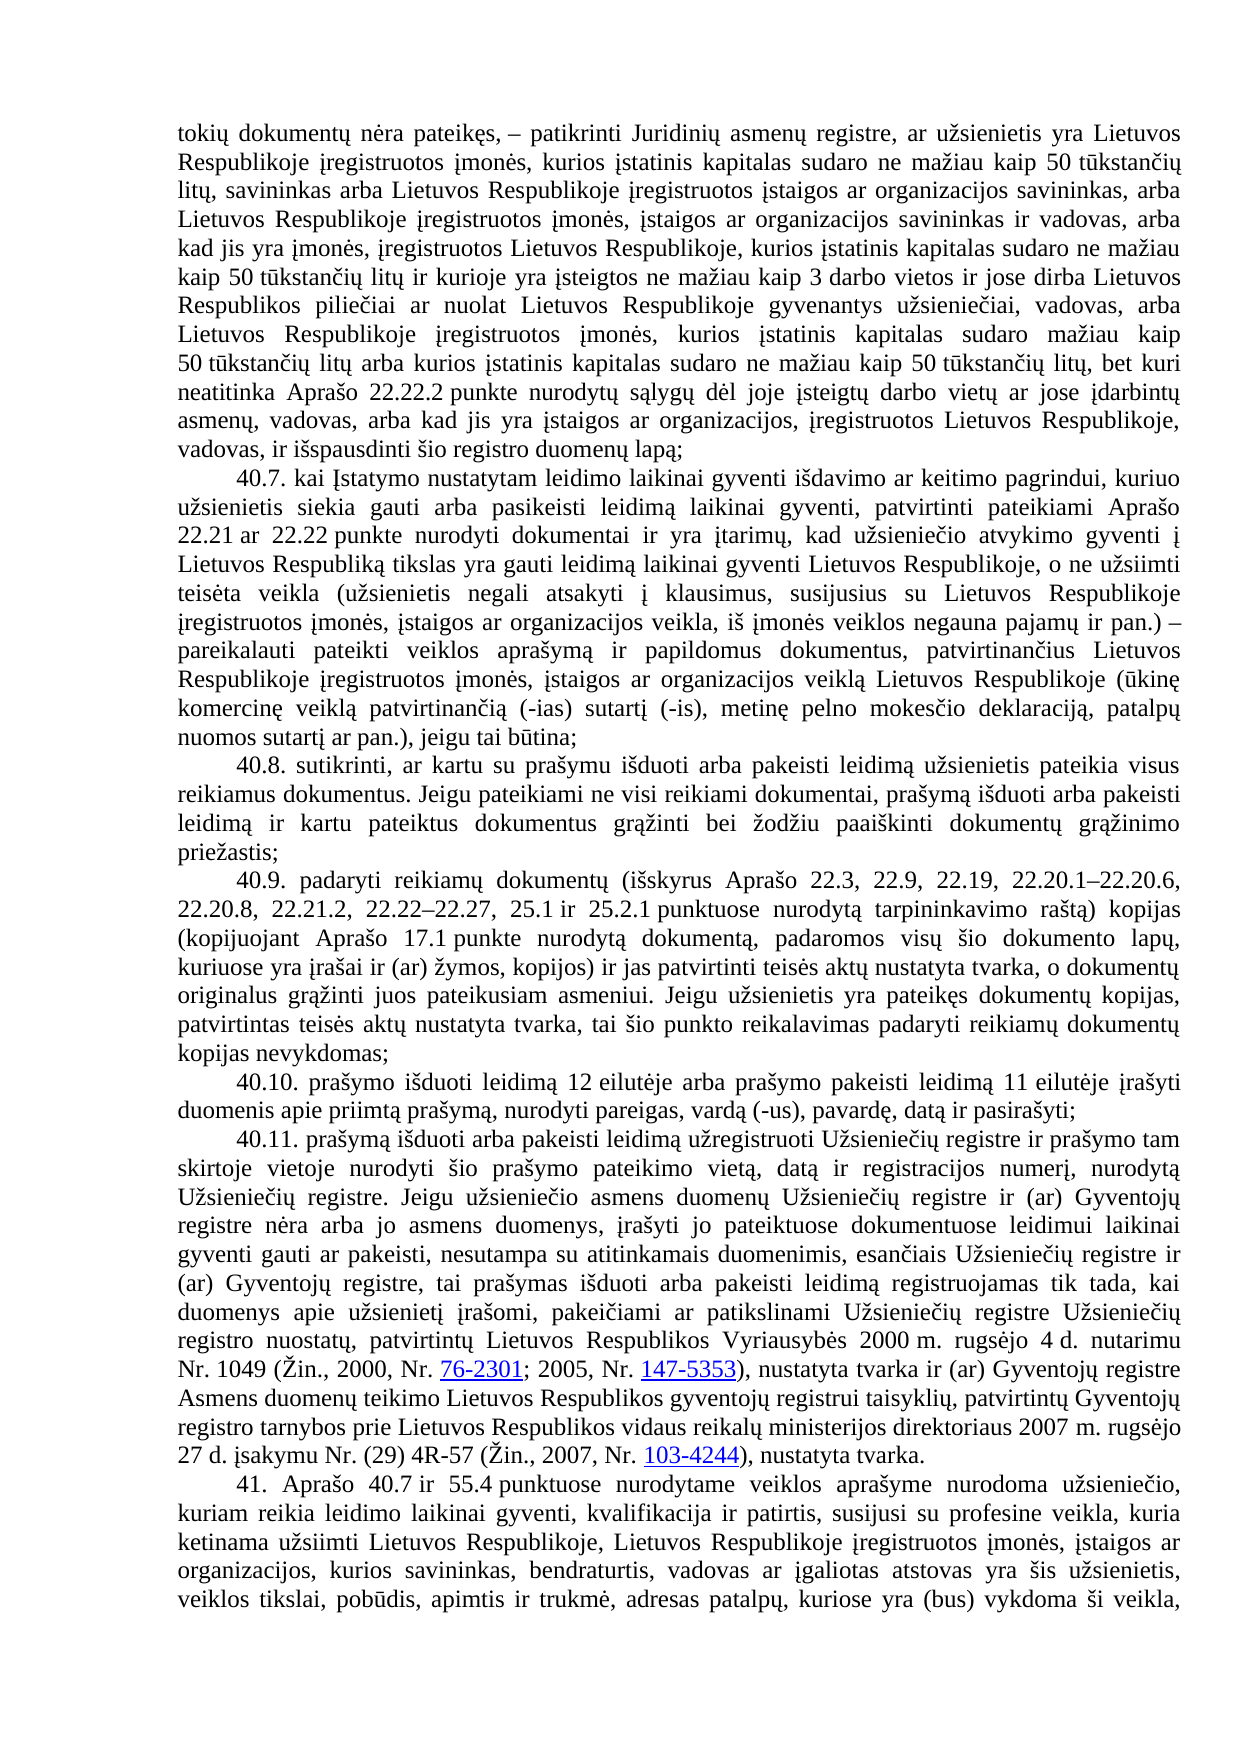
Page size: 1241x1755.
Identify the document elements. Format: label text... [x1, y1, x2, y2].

text 40.11. prašymą išduoti arba pakeisti leidimą užregistruoti Užsieniečių registre ir prašymo tam skirtoje vietoje nurodyti šio prašymo pateikimo vietą, datą ir registracijos numerį, nurodytą Užsieniečių registre. Jeigu užsieniečio asmens duomenų Užsieniečių registre ir (ar) Gyventojų registre nėra arba jo asmens duomenys, įrašyti jo pateiktuose dokumentuose leidimui laikinai gyventi gauti ar pakeisti, nesutampa su atitinkamais duomenimis, esančiais Užsieniečių registre ir (ar) Gyventojų registre, tai prašymas išduoti arba pakeisti leidimą registruojamas tik tada, kai duomenys apie užsienietį įrašomi, pakeičiami ar patikslinami Užsieniečių registre Užsieniečių registro nuostatų, patvirtintų Lietuvos Respublikos Vyriausybės 2000 m. rugsėjo 4 d. nutarimu Nr. 1049 (Žin., 2000, Nr. 76-2301; 2005, Nr. 147-5353), nustatyta tvarka ir (ar) Gyventojų registre Asmens duomenų teikimo Lietuvos Respublikos gyventojų registrui taisyklių, patvirtintų Gyventojų registro tarnybos prie Lietuvos Respublikos vidaus reikalų ministerijos direktoriaus 2007 m. rugsėjo 27 d. įsakymu Nr. (29) 4R-57 (Žin., 2007, Nr. 103-4244), nustatyta tvarka. [177, 1124, 1181, 1469]
text 40.8. sutikrinti, ar kartu su prašymu išduoti arba pakeisti leidimą užsienietis pateikia visus reikiamus dokumentus. Jeigu pateikiami ne visi reikiami dokumentai, prašymą išduoti arba pakeisti leidimą ir kartu pateiktus dokumentus grąžinti bei žodžiu paaiškinti dokumentų grąžinimo priežastis; [177, 751, 1181, 866]
text 40.9. padaryti reikiamų dokumentų (išskyrus Aprašo 22.3, 22.9, 22.19, 22.20.1–22.20.6, 22.20.8, 22.21.2, 22.22–22.27, 25.1 ir 25.2.1 punktuose nurodytą tarpininkavimo raštą) kopijas (kopijuojant Aprašo 17.1 punkte nurodytą dokumentą, padaromos visų šio dokumento lapų, kuriuose yra įrašai ir (ar) žymos, kopijos) ir jas patvirtinti teisės aktų nustatyta tvarka, o dokumentų originalus grąžinti juos pateikusiam asmeniui. Jeigu užsienietis yra pateikęs dokumentų kopijas, patvirtintas teisės aktų nustatyta tvarka, tai šio punkto reikalavimas padaryti reikiamų dokumentų kopijas nevykdomas; [177, 866, 1181, 1067]
text 41. Aprašo 40.7 ir 55.4 punktuose nurodytame veiklos aprašyme nurodoma užsieniečio, kuriam reikia leidimo laikinai gyventi, kvalifikacija ir patirtis, susijusi su profesine veikla, kuria ketinama užsiimti Lietuvos Respublikoje, Lietuvos Respublikoje įregistruotos įmonės, įstaigos ar organizacijos, kurios savininkas, bendraturtis, vadovas ar įgaliotas atstovas yra šis užsienietis, veiklos tikslai, pobūdis, apimtis ir trukmė, adresas patalpų, kuriose yra (bus) vykdoma ši veikla, [177, 1469, 1181, 1613]
text 40.10. prašymo išduoti leidimą 12 eilutėje arba prašymo pakeisti leidimą 11 eilutėje įrašyti duomenis apie priimtą prašymą, nurodyti pareigas, vardą (-us), pavardę, datą ir pasirašyti; [177, 1067, 1181, 1124]
text tokių dokumentų nėra pateikęs, – patikrinti Juridinių asmenų registre, ar užsienietis yra Lietuvos Respublikoje įregistruotos įmonės, kurios įstatinis kapitalas sudaro ne mažiau kaip 50 tūkstančių litų, savininkas arba Lietuvos Respublikoje įregistruotos įstaigos ar organizacijos savininkas, arba Lietuvos Respublikoje įregistruotos įmonės, įstaigos ar organizacijos savininkas ir vadovas, arba kad jis yra įmonės, įregistruotos Lietuvos Respublikoje, kurios įstatinis kapitalas sudaro ne mažiau kaip 50 tūkstančių litų ir kurioje yra įsteigtos ne mažiau kaip 3 darbo vietos ir jose dirba Lietuvos Respublikos piliečiai ar nuolat Lietuvos Respublikoje gyvenantys užsieniečiai, vadovas, arba Lietuvos Respublikoje įregistruotos įmonės, kurios įstatinis kapitalas sudaro mažiau kaip 50 tūkstančių litų arba kurios įstatinis kapitalas sudaro ne mažiau kaip 50 tūkstančių litų, bet kuri neatitinka Aprašo 22.22.2 punkte nurodytų sąlygų dėl joje įsteigtų darbo vietų ar jose įdarbintų asmenų, vadovas, arba kad jis yra įstaigos ar organizacijos, įregistruotos Lietuvos Respublikoje, vadovas, ir išspausdinti šio registro duomenų lapą; [177, 118, 1181, 463]
text 40.7. kai Įstatymo nustatytam leidimo laikinai gyventi išdavimo ar keitimo pagrindui, kuriuo užsienietis siekia gauti arba pasikeisti leidimą laikinai gyventi, patvirtinti pateikiami Aprašo 22.21 ar 22.22 punkte nurodyti dokumentai ir yra įtarimų, kad užsieniečio atvykimo gyventi į Lietuvos Respubliką tikslas yra gauti leidimą laikinai gyventi Lietuvos Respublikoje, o ne užsiimti teisėta veikla (užsienietis negali atsakyti į klausimus, susijusius su Lietuvos Respublikoje įregistruotos įmonės, įstaigos ar organizacijos veikla, iš įmonės veiklos negauna pajamų ir pan.) – pareikalauti pateikti veiklos aprašymą ir papildomus dokumentus, patvirtinančius Lietuvos Respublikoje įregistruotos įmonės, įstaigos ar organizacijos veiklą Lietuvos Respublikoje (ūkinę komercinę veiklą patvirtinančią (-ias) sutartį (-is), metinę pelno mokesčio deklaraciją, patalpų nuomos sutartį ar pan.), jeigu tai būtina; [177, 463, 1181, 751]
